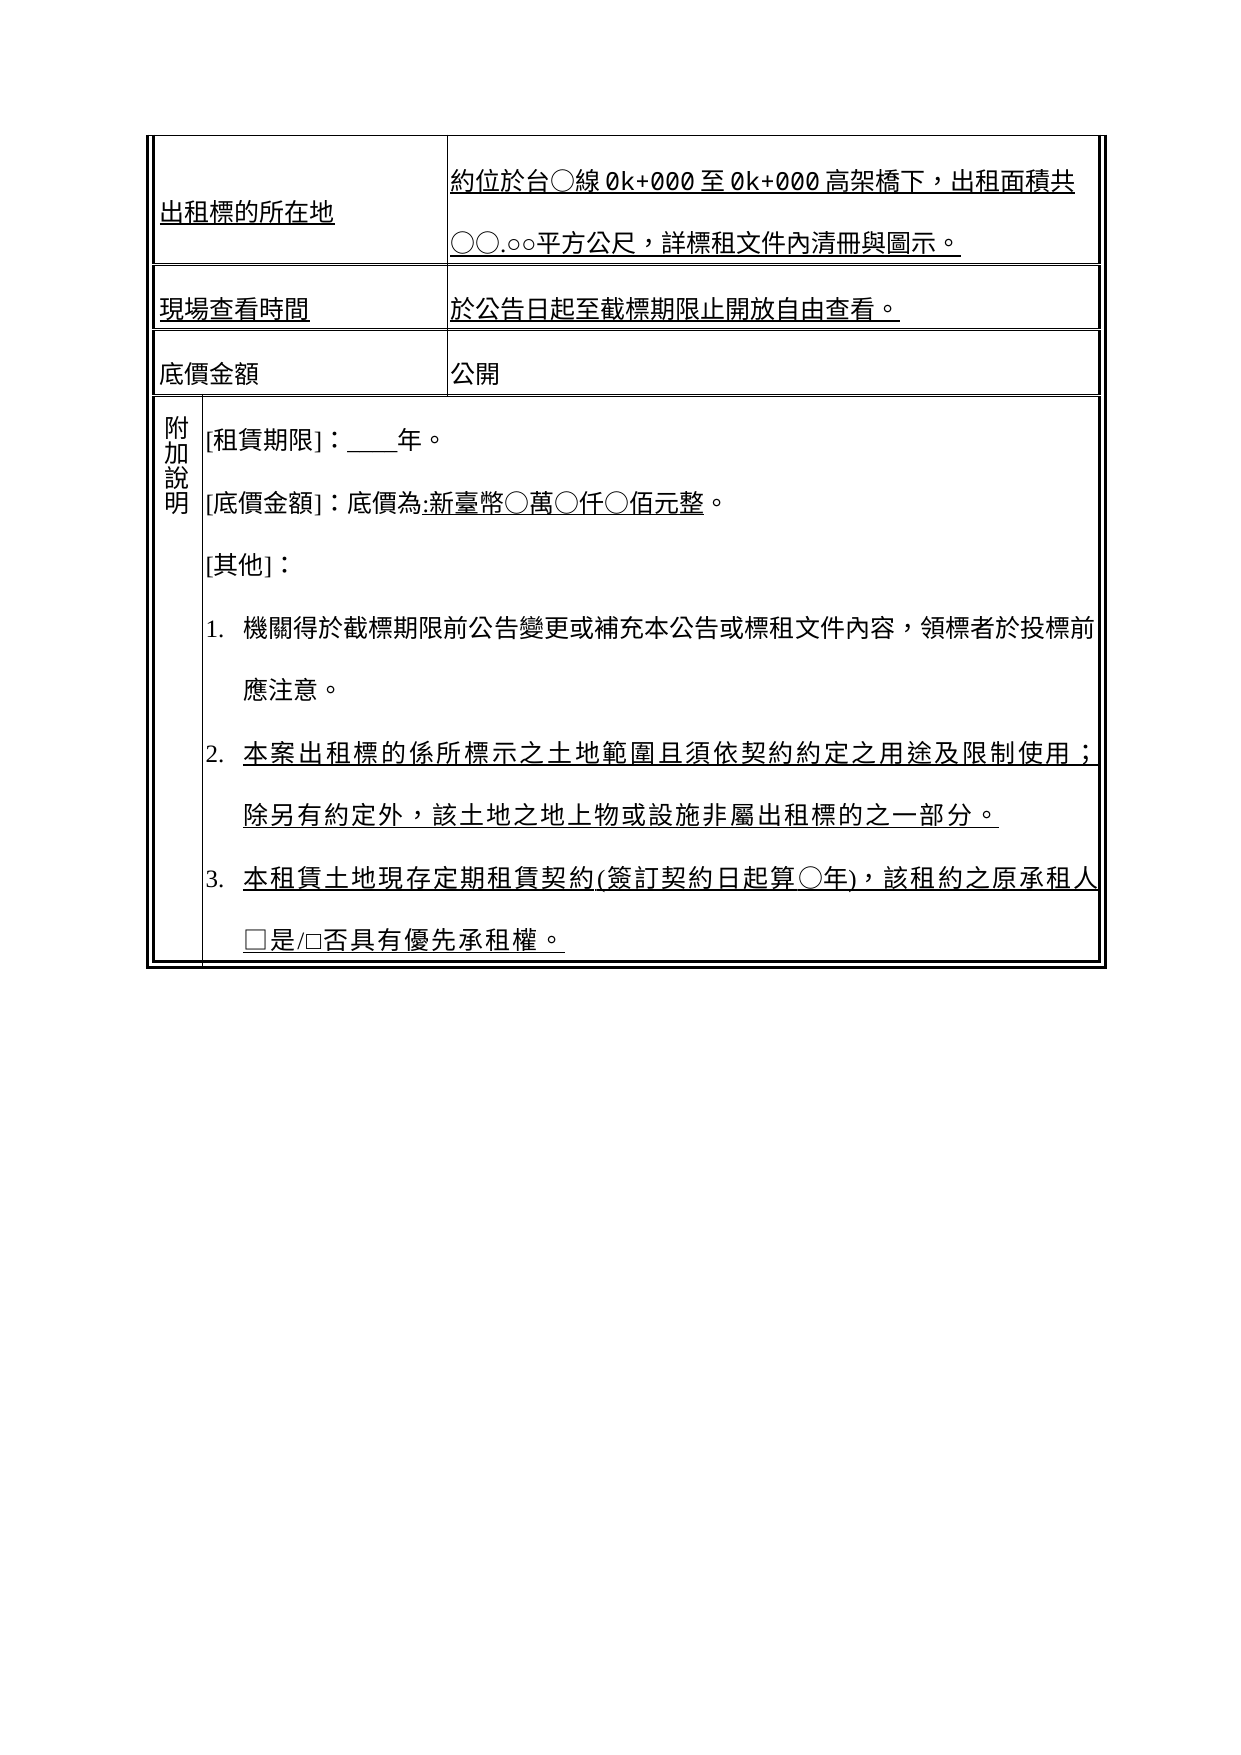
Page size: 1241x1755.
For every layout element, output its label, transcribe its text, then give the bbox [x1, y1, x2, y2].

table_cell 於公告日起至截標期限止開放自由查看。 [448, 266, 1098, 328]
table_cell 底價金額 [155, 331, 447, 394]
table_cell 附加說明 [155, 397, 202, 959]
table_cell 現場查看時間 [155, 266, 447, 328]
table_cell 出租標的所在地 [155, 136, 447, 263]
table_cell [租賃期限]：____年。 [底價金額]：底價為:新臺幣○萬○仟○佰元整。 [其他]： 機關得於截標期限前公告變更或補充本公告或標租文件內容，領標者於投標前應注意。 本案出租標的係所標示之土地範圍且須依契約約定之用途及限制使用；除另有約定外，該土地之地上物或設施非屬出租標的之一部分。 本租賃土地現存定期租賃契約(簽訂契約日起算○年)，該租約之原承租人□是/□否具有優先承租權。 [203, 397, 1098, 959]
table_cell 約位於台○線0k+000至0k+000高架橋下，出租面積共○○.○○平方公尺，詳標租文件內清冊與圖示。 [448, 136, 1098, 263]
table_cell 公開 [448, 331, 1098, 394]
